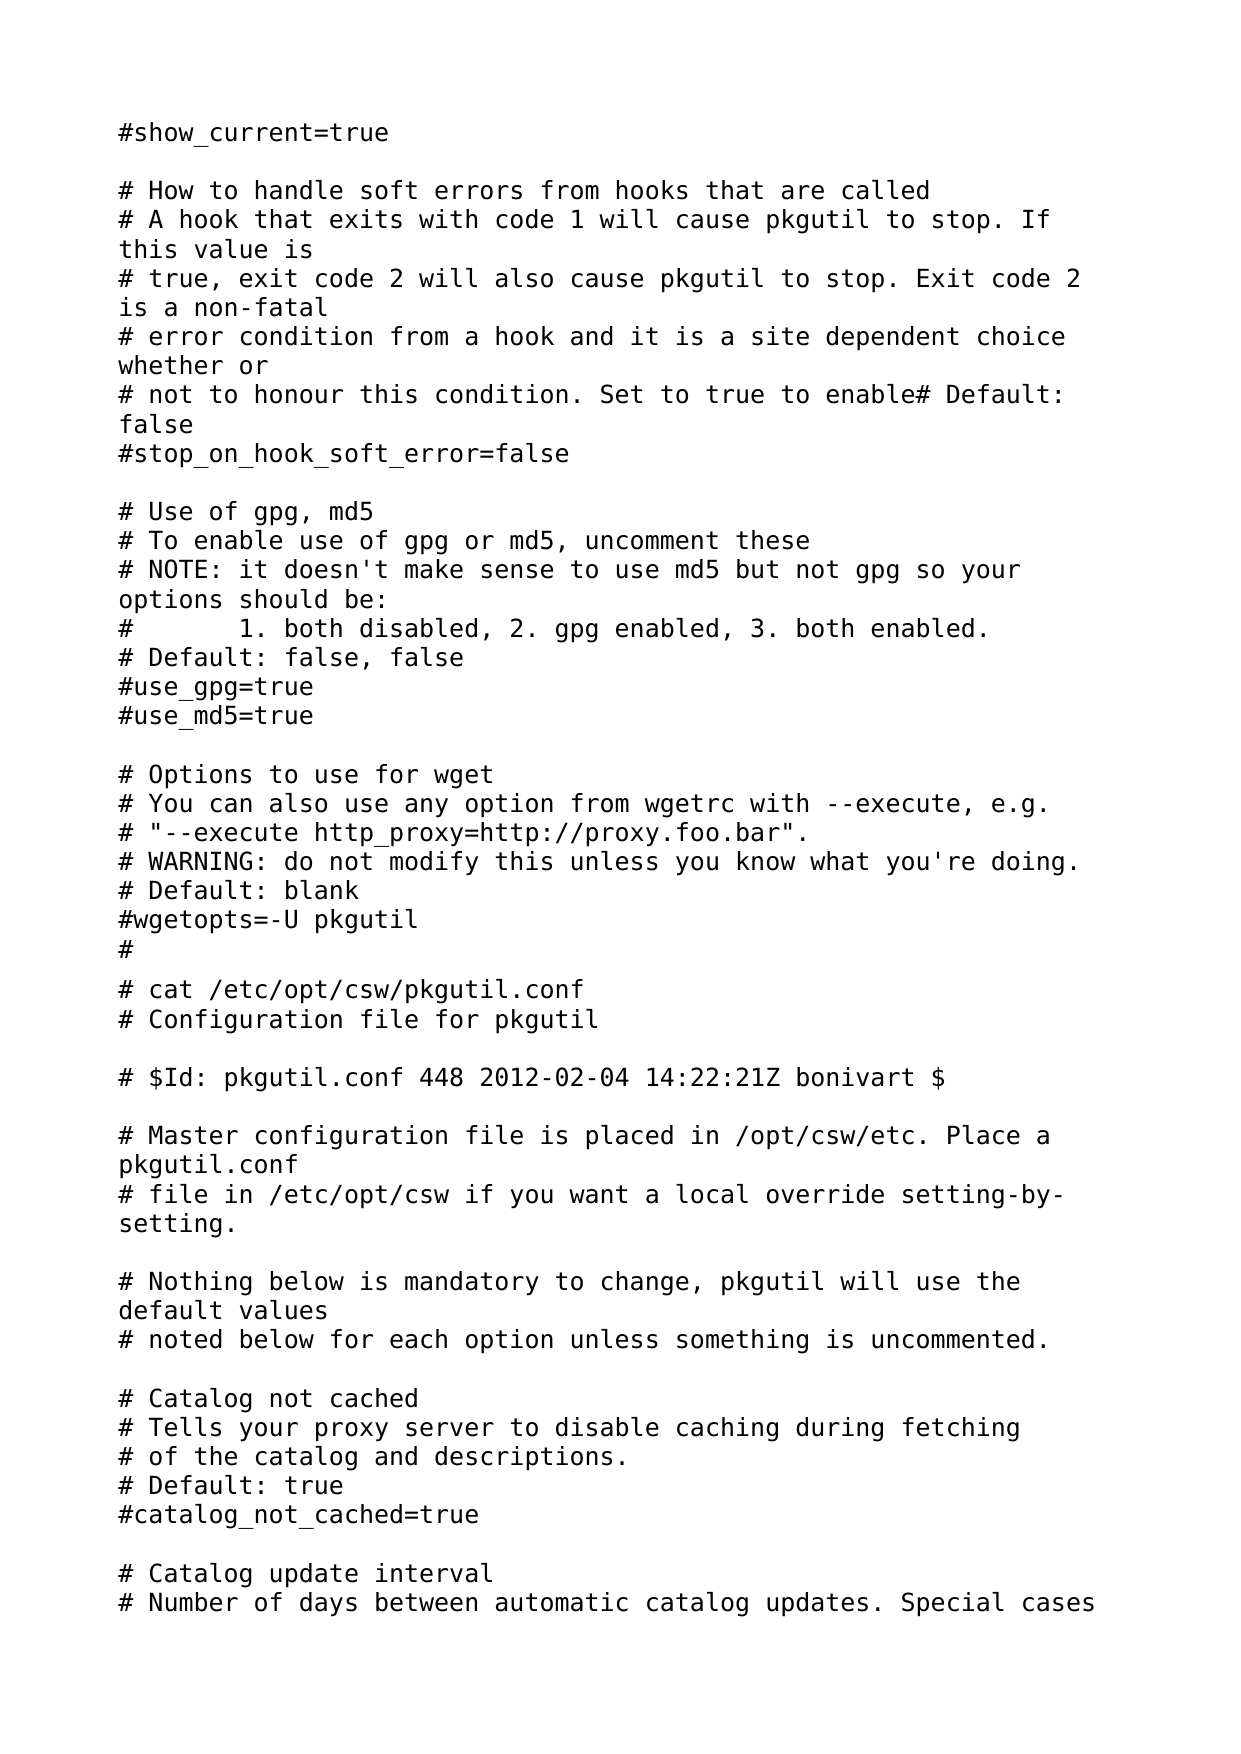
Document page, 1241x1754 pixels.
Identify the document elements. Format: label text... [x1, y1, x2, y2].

text #show_current=true # How to handle soft errors from hooks that are called # A hook that exits with code 1 will cause pkgutil to stop. If this value is # true, exit code 2 will also cause pkgutil to stop. Exit code 2 is a non-fatal # error condition from a hook and it is a site dependent choice whether or # not to honour this condition. Set to true to enable# Default: false #stop_on_hook_soft_error=false # Use of gpg, md5 # To enable use of gpg or md5, uncomment these # NOTE: it doesn't make sense to use md5 but not gpg so your options should be: # 1. both disabled, 2. gpg enabled, 3. both enabled. # Default: false, false #use_gpg=true #use_md5=true # Options to use for wget # You can also use any option from wgetrc with --execute, e.g. # "--execute http_proxy=http://proxy.foo.bar". # WARNING: do not modify this unless you know what you're doing. # Default: blank #wgetopts=-U pkgutil # [118, 118, 1122, 964]
text # cat /etc/opt/csw/pkgutil.conf # Configuration file for pkgutil # $Id: pkgutil.conf 448 2012-02-04 14:22:21Z bonivart $ # Master configuration file is placed in /opt/csw/etc. Place a pkgutil.conf # file in /etc/opt/csw if you want a local override setting-by-setting. # Nothing below is mandatory to change, pkgutil will use the default values # noted below for each option unless something is uncommented. # Catalog not cached # Tells your proxy server to disable caching during fetching # of the catalog and descriptions. # Default: true #catalog_not_cached=true # Catalog update interval # Number of days between automatic catalog updates. Special cases [118, 976, 1122, 1617]
